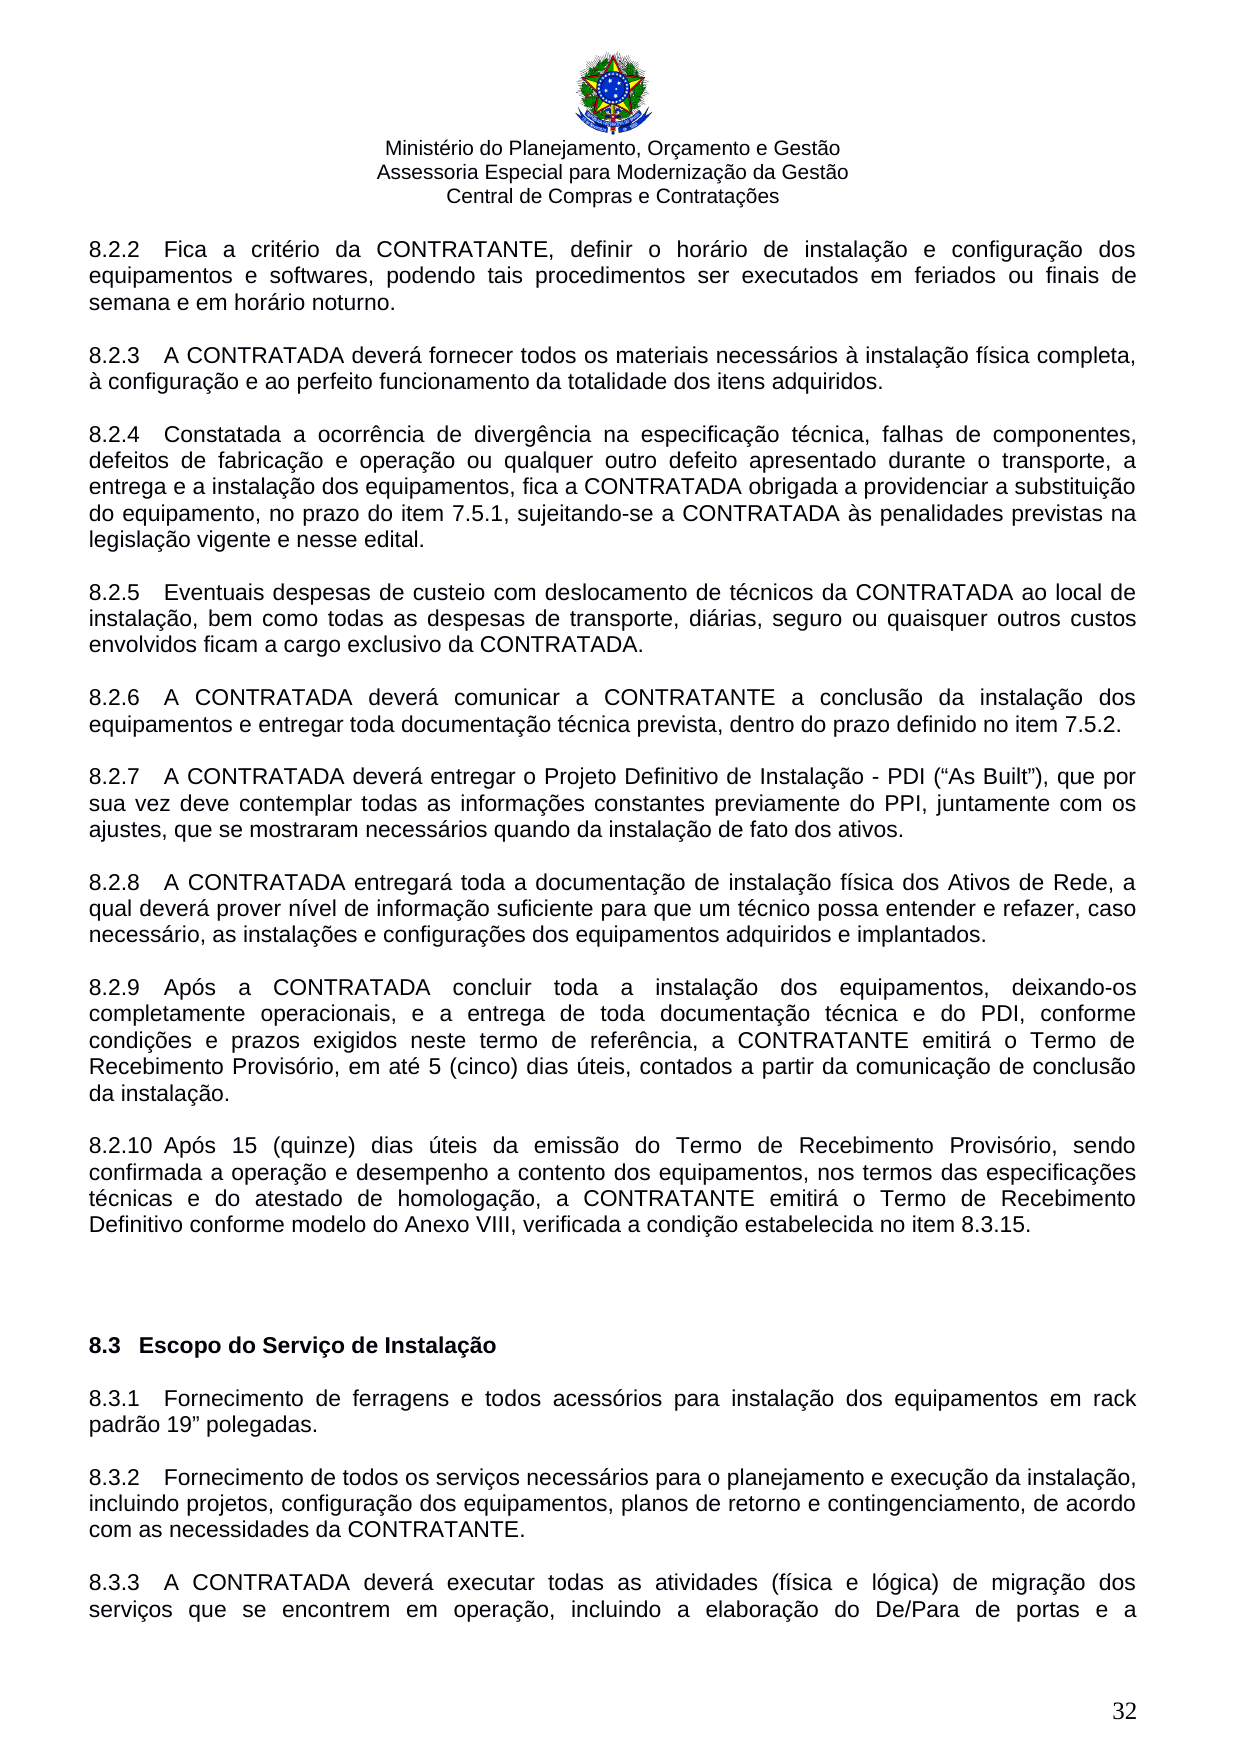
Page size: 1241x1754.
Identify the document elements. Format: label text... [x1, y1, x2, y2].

list Escopo do Serviço de Instalação [89, 1332, 1137, 1358]
list Após a CONTRATADA concluir toda a instalação dos equipamentos, deixando-os completamente operacionais, e a entrega de toda documentação técnica e do PDI, conforme condições e prazos exigidos neste termo de referência, a CONTRATANTE emitirá o Termo de Recebimento Provisório, em até 5 (cinco) dias úteis, contados a partir da comunicação de conclusão da instalação. [89, 974, 1137, 1106]
list A CONTRATADA deverá entregar o Projeto Definitivo de Instalação - PDI (“As Built”), que por sua vez deve contemplar todas as informações constantes previamente do PPI, juntamente com os ajustes, que se mostraram necessários quando da instalação de fato dos ativos. [89, 763, 1137, 842]
list Constatada a ocorrência de divergência na especificação técnica, falhas de componentes, defeitos de fabricação e operação ou qualquer outro defeito apresentado durante o transporte, a entrega e a instalação dos equipamentos, fica a CONTRATADA obrigada a providenciar a substituição do equipamento, no prazo do item 7.5.1, sujeitando-se a CONTRATADA às penalidades previstas na legislação vigente e nesse edital. [89, 421, 1137, 552]
list Fornecimento de todos os serviços necessários para o planejamento e execução da instalação, incluindo projetos, configuração dos equipamentos, planos de retorno e contingenciamento, de acordo com as necessidades da CONTRATANTE. [89, 1464, 1137, 1543]
list Fica a critério da CONTRATANTE, definir o horário de instalação e configuração dos equipamentos e softwares, podendo tais procedimentos ser executados em feriados ou finais de semana e em horário noturno. [89, 236, 1137, 315]
list Após 15 (quinze) dias úteis da emissão do Termo de Recebimento Provisório, sendo confirmada a operação e desempenho a contento dos equipamentos, nos termos das especificações técnicas e do atestado de homologação, a CONTRATANTE emitirá o Termo de Recebimento Definitivo conforme modelo do Anexo VIII, verificada a condição estabelecida no item 8.3.15. [89, 1132, 1137, 1238]
list A CONTRATADA deverá fornecer todos os materiais necessários à instalação física completa, à configuração e ao perfeito funcionamento da totalidade dos itens adquiridos. [89, 342, 1137, 394]
list Fornecimento de ferragens e todos acessórios para instalação dos equipamentos em rack padrão 19” polegadas. [89, 1385, 1137, 1437]
list A CONTRATADA deverá comunicar a CONTRATANTE a conclusão da instalação dos equipamentos e entregar toda documentação técnica prevista, dentro do prazo definido no item 7.5.2. [89, 684, 1137, 737]
list A CONTRATADA entregará toda a documentação de instalação física dos Ativos de Rede, a qual deverá prover nível de informação suficiente para que um técnico possa entender e refazer, caso necessário, as instalações e configurações dos equipamentos adquiridos e implantados. [89, 869, 1137, 948]
list Eventuais despesas de custeio com deslocamento de técnicos da CONTRATADA ao local de instalação, bem como todas as despesas de transporte, diárias, seguro ou quaisquer outros custos envolvidos ficam a cargo exclusivo da CONTRATADA. [89, 579, 1137, 658]
list A CONTRATADA deverá executar todas as atividades (física e lógica) de migração dos serviços que se encontrem em operação, incluindo a elaboração do De/Para de portas e a [89, 1569, 1137, 1622]
picture [571, 49, 654, 136]
